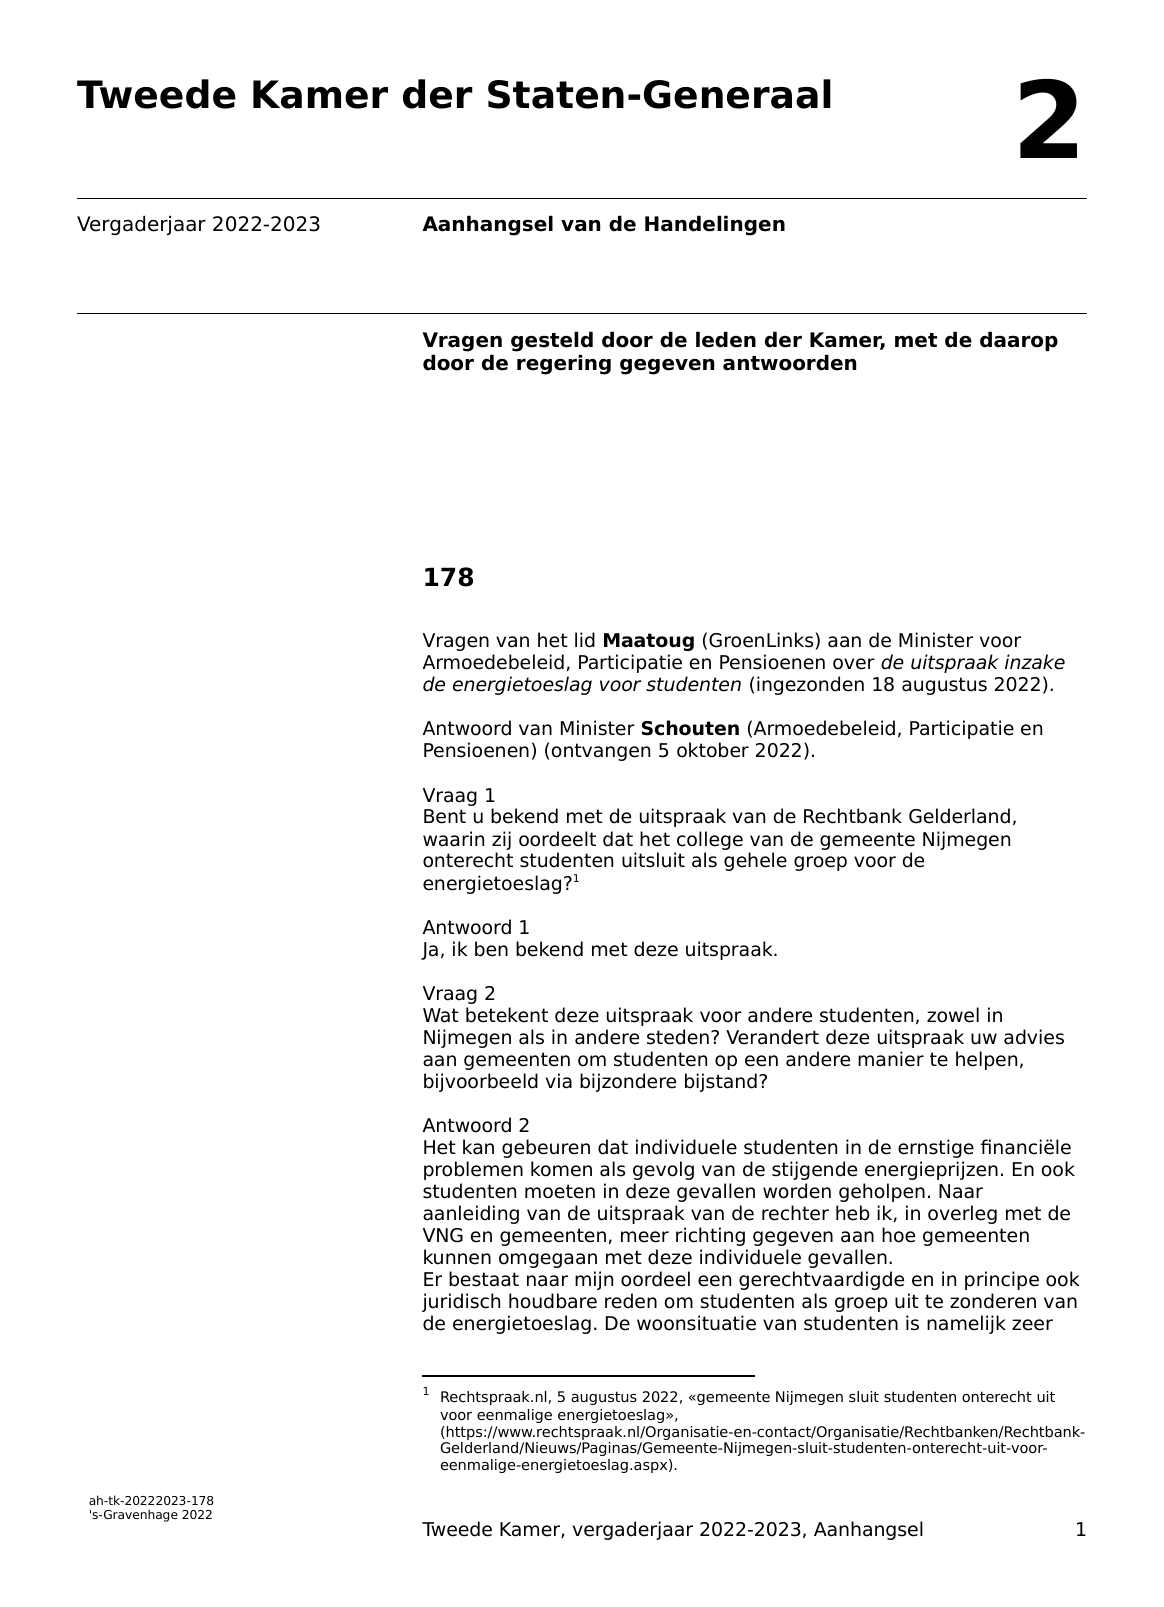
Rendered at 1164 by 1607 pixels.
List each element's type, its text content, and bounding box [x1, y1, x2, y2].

table_header Tweede Kamer der Staten-Generaal [77, 59, 886, 198]
text Er bestaat naar mijn oordeel een gerechtvaardigde en in principe ook juridisch houdbare reden om studenten als groep uit te zonderen van de energietoeslag. De woonsituatie van studenten is namelijk zeer [422, 1269, 1087, 1334]
text Vraag 1 [422, 784, 1087, 806]
table_header 2 [886, 59, 1087, 198]
text Rechtspraak.nl, 5 augustus 2022, «gemeente Nijmegen sluit studenten onterecht uit voor eenmalige energietoeslag», (https://www.rechtspraak.nl/Organisatie-en-contact/Organisatie/Rechtbanken/Rechtbank-Gelderland/Nieuws/Paginas/Gemeente-Nijmegen-sluit-studenten-onterecht-uit-voor-eenmalige-energietoeslag.aspx). [422, 1385, 1087, 1474]
table_cell Vergaderjaar 2022-2023 [77, 199, 422, 313]
text Vraag 2 [422, 983, 1087, 1005]
table_cell Vragen gesteld door de leden der Kamer, met de daarop door de regering gegeven antwoorden [422, 314, 1087, 375]
text ah-tk-20222023-178 [88, 1494, 323, 1508]
text Vragen van het lid Maatoug (GroenLinks) aan de Minister voor Armoedebeleid, Participatie en Pensioenen over de uitspraak inzake de energietoeslag voor studenten (ingezonden 18 augustus 2022). [422, 630, 1087, 696]
text Bent u bekend met de uitspraak van de Rechtbank Gelderland, waarin zij oordeelt dat het college van de gemeente Nijmegen onterecht studenten uitsluit als gehele groep voor de energietoeslag? [422, 806, 1087, 894]
text 178 [422, 563, 1087, 592]
text 's-Gravenhage 2022 [88, 1508, 323, 1522]
text Antwoord 2 [422, 1115, 1087, 1137]
text Antwoord van Minister Schouten (Armoedebeleid, Participatie en Pensioenen) (ontvangen 5 oktober 2022). [422, 718, 1087, 762]
table_cell Aanhangsel van de Handelingen [422, 199, 1087, 313]
text Antwoord 1 [422, 917, 1087, 938]
text Wat betekent deze uitspraak voor andere studenten, zowel in Nijmegen als in andere steden? Verandert deze uitspraak uw advies aan gemeenten om studenten op een andere manier te helpen, bijvoorbeeld via bijzondere bijstand? [422, 1005, 1087, 1093]
text Ja, ik ben bekend met deze uitspraak. [422, 938, 1087, 961]
table_cell [77, 314, 422, 375]
text Het kan gebeuren dat individuele studenten in de ernstige financiële problemen komen als gevolg van de stijgende energieprijzen. En ook studenten moeten in deze gevallen worden geholpen. Naar aanleiding van de uitspraak van de rechter heb ik, in overleg met de VNG en gemeenten, meer richting gegeven aan hoe gemeenten kunnen omgegaan met deze individuele gevallen. [422, 1137, 1087, 1269]
